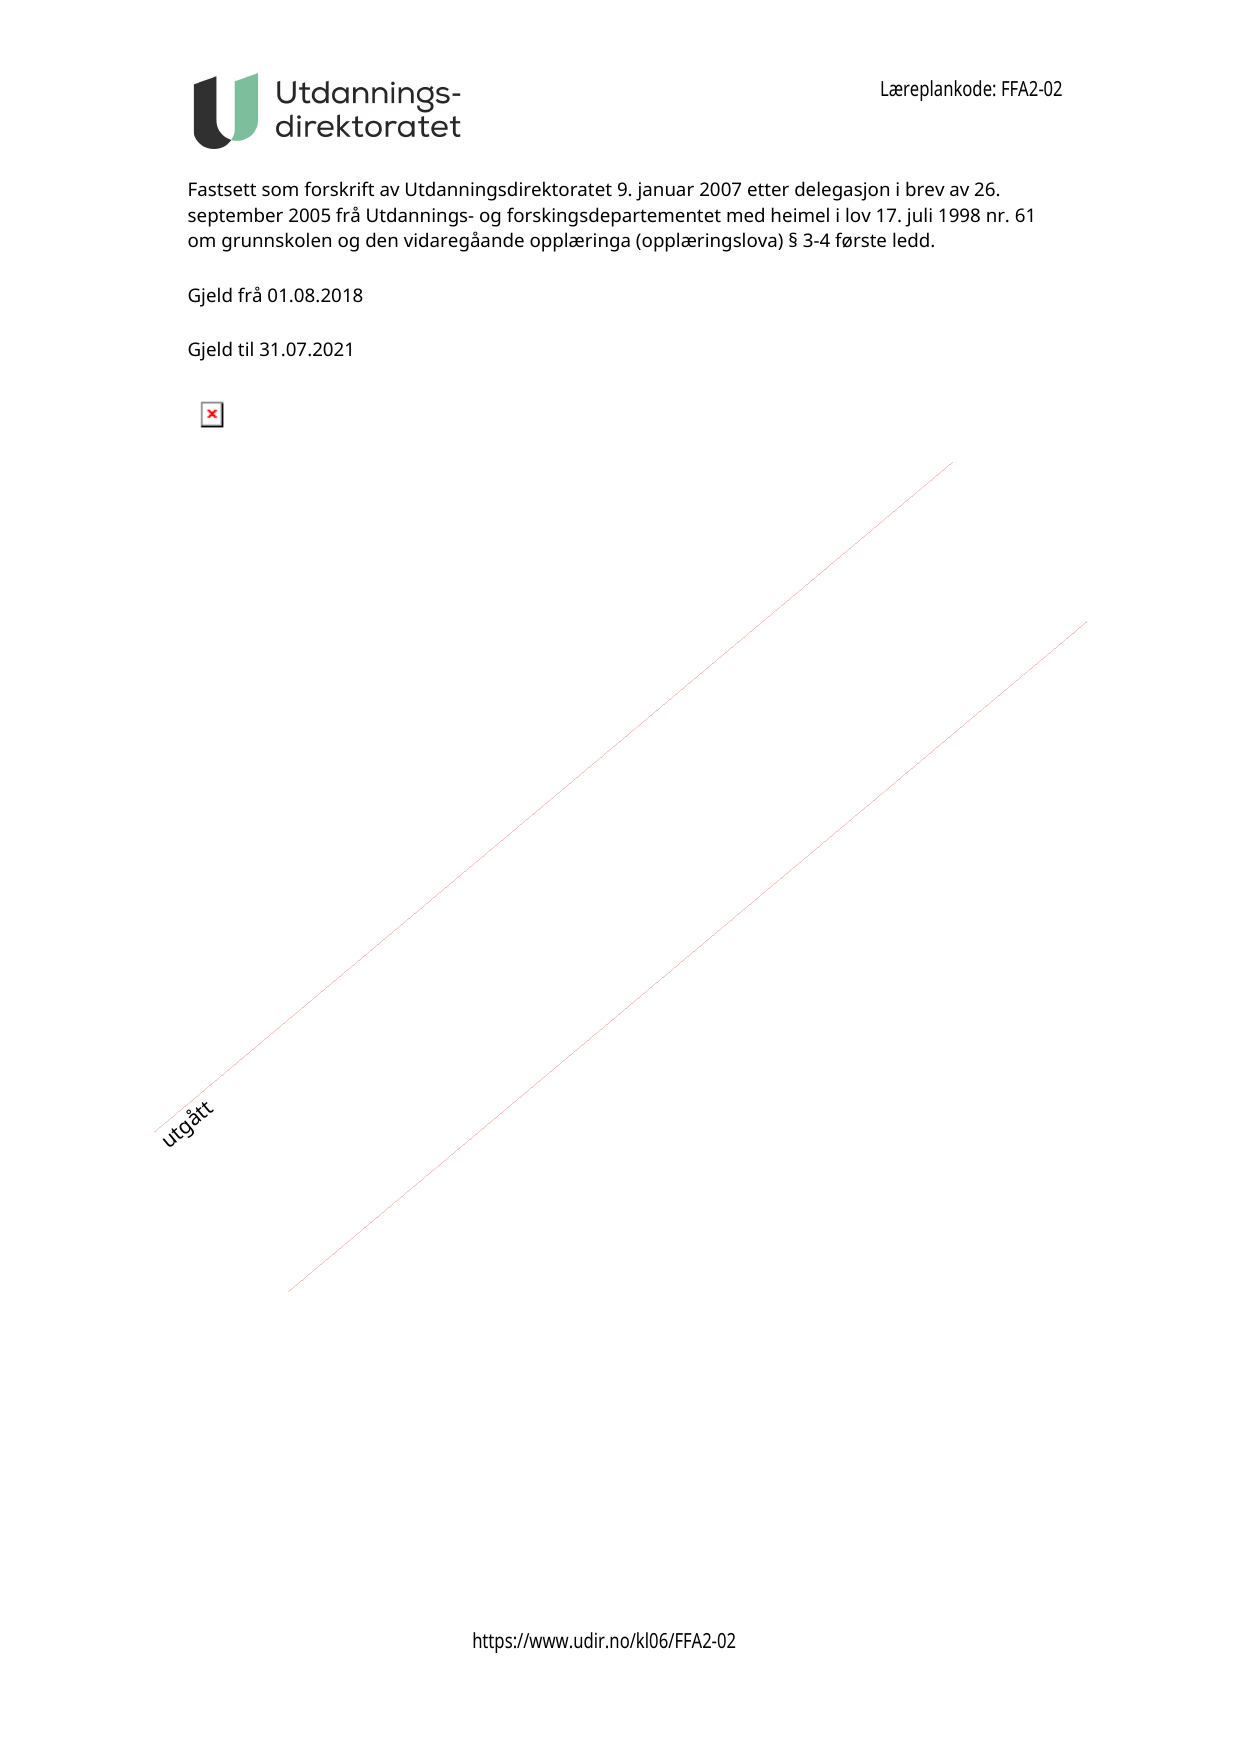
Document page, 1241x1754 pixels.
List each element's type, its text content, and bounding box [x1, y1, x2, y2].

text Fastsett som forskrift av Utdanningsdirektoratet 9. januar 2007 etter delegasjon i brev av 26. september 2005 frå Utdannings- og forskingsdepartementet med heimel i lov 17. juli 1998 nr. 61 om grunnskolen og den vidaregåande opplæringa (opplæringslova) § 3-4 første ledd. [187, 176, 1053, 253]
text Gjeld til 31.07.2021 [360, 337, 1053, 362]
text Gjeld frå 01.08.2018 [368, 282, 1053, 308]
picture [187, 391, 238, 442]
picture [193, 73, 461, 149]
